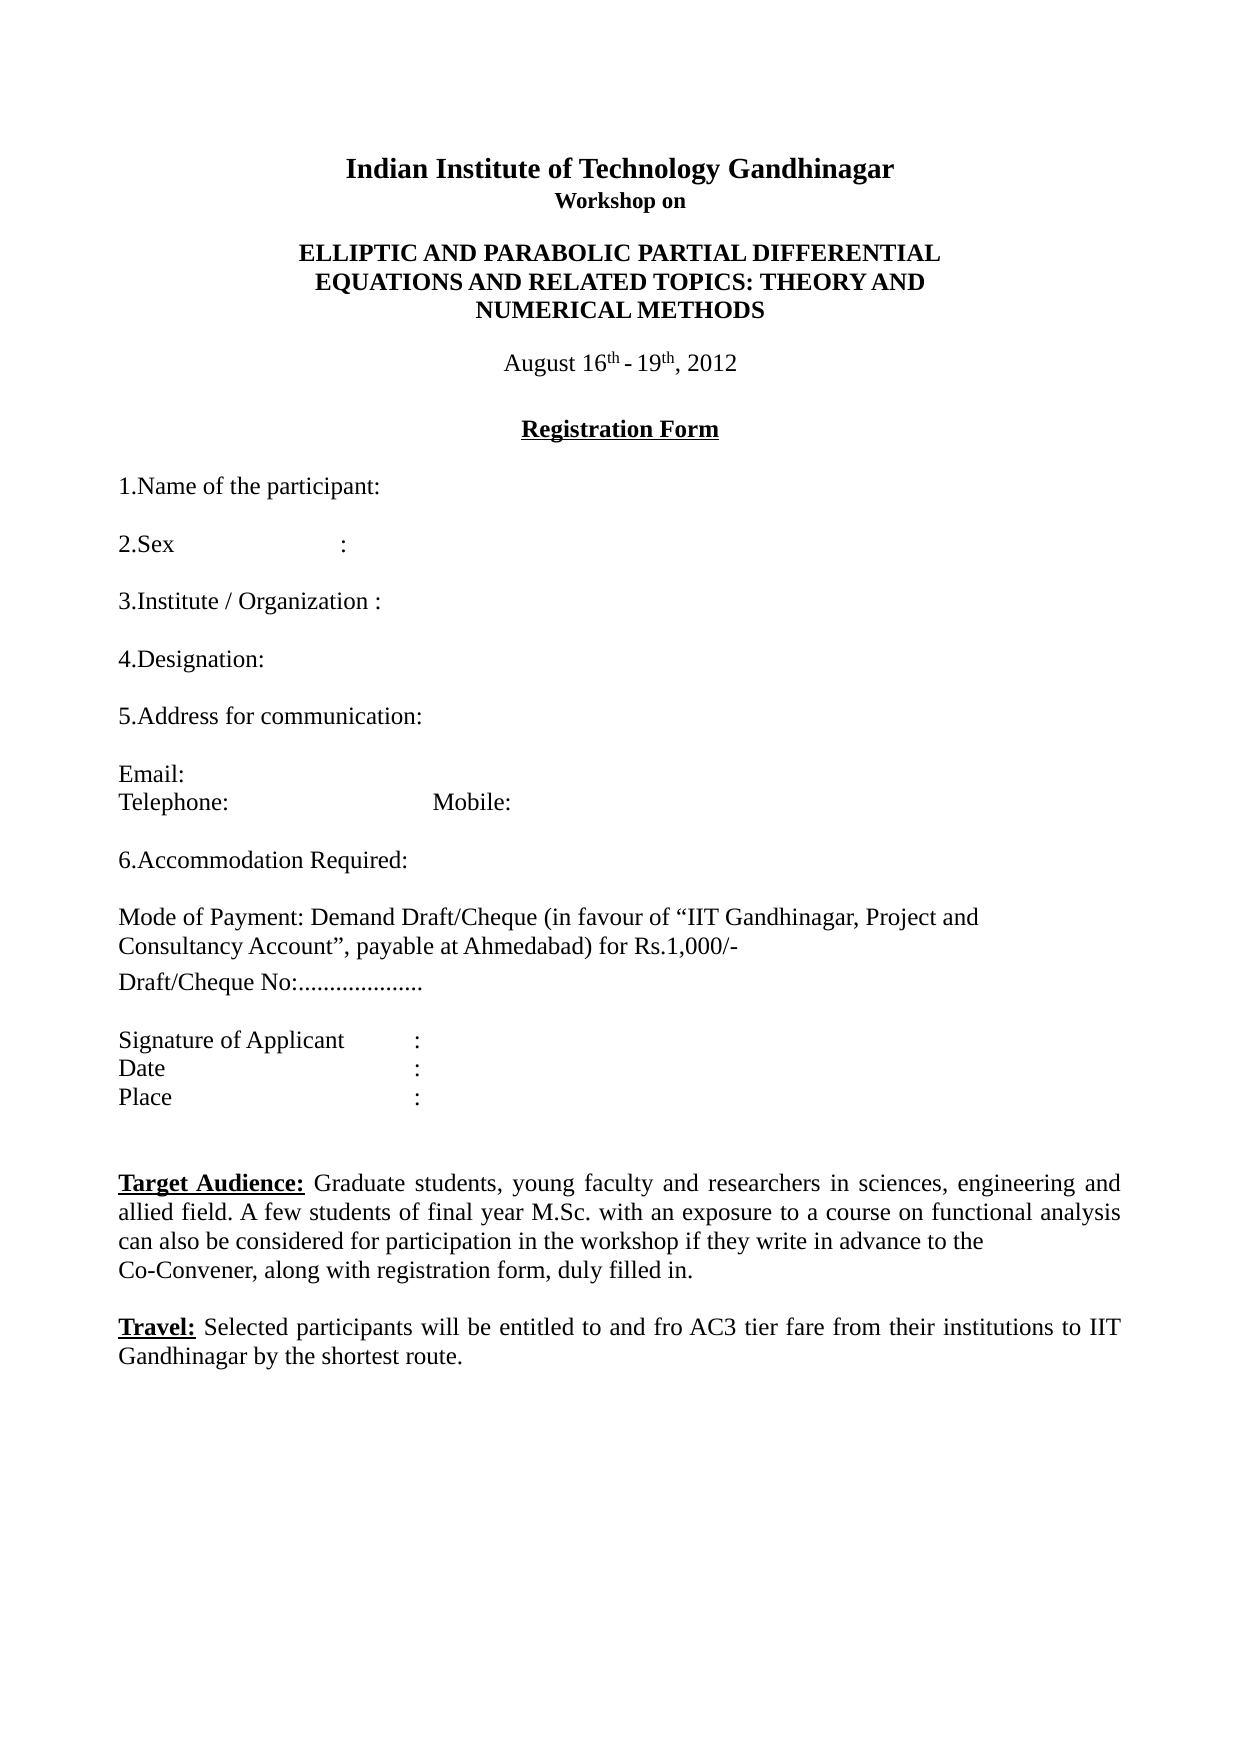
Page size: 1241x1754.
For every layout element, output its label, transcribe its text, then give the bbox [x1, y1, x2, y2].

list Draft/Cheque No:.................... [118, 967, 1122, 996]
list Designation: [118, 644, 1122, 672]
list Place : [118, 1082, 1122, 1111]
list Email: [118, 759, 1122, 787]
list Target Audience: Graduate students, young faculty and researchers in sciences, engineering and allied field. A few students of final year M.Sc. with an exposure to a course on functional analysis can also be considered for participation in the workshop if they write in advance to the [118, 1168, 1122, 1255]
list Date : [118, 1053, 1122, 1082]
text ELLIPTIC AND PARABOLIC PARTIAL DIFFERENTIAL [118, 238, 1122, 267]
list Name of the participant: [118, 471, 1122, 500]
list Accommodation Required: [118, 845, 1122, 874]
list Co-Convener, along with registration form, duly filled in. [118, 1255, 1122, 1283]
text August 16th - 19th, 2012 [118, 348, 1122, 377]
text Workshop on [118, 188, 1122, 214]
text Registration Form [118, 414, 1122, 442]
text Indian Institute of Technology Gandhinagar [118, 152, 1122, 185]
list Sex : [118, 529, 1122, 557]
text Consultancy Account”, payable at Ahmedabad) for Rs.1,000/- [118, 931, 1122, 960]
list Institute / Organization : [118, 586, 1122, 615]
text NUMERICAL METHODS [118, 296, 1122, 324]
list Address for communication: [118, 701, 1122, 730]
text EQUATIONS AND RELATED TOPICS: THEORY AND [118, 267, 1122, 296]
list Travel: Selected participants will be entitled to and fro AC3 tier fare from their institutions to IIT Gandhinagar by the shortest route. [118, 1312, 1122, 1370]
list Telephone: Mobile: [118, 787, 1122, 816]
text Mode of Payment: Demand Draft/Cheque (in favour of “IIT Gandhinagar, Project and [118, 902, 1122, 931]
list Signature of Applicant : [118, 1025, 1122, 1053]
